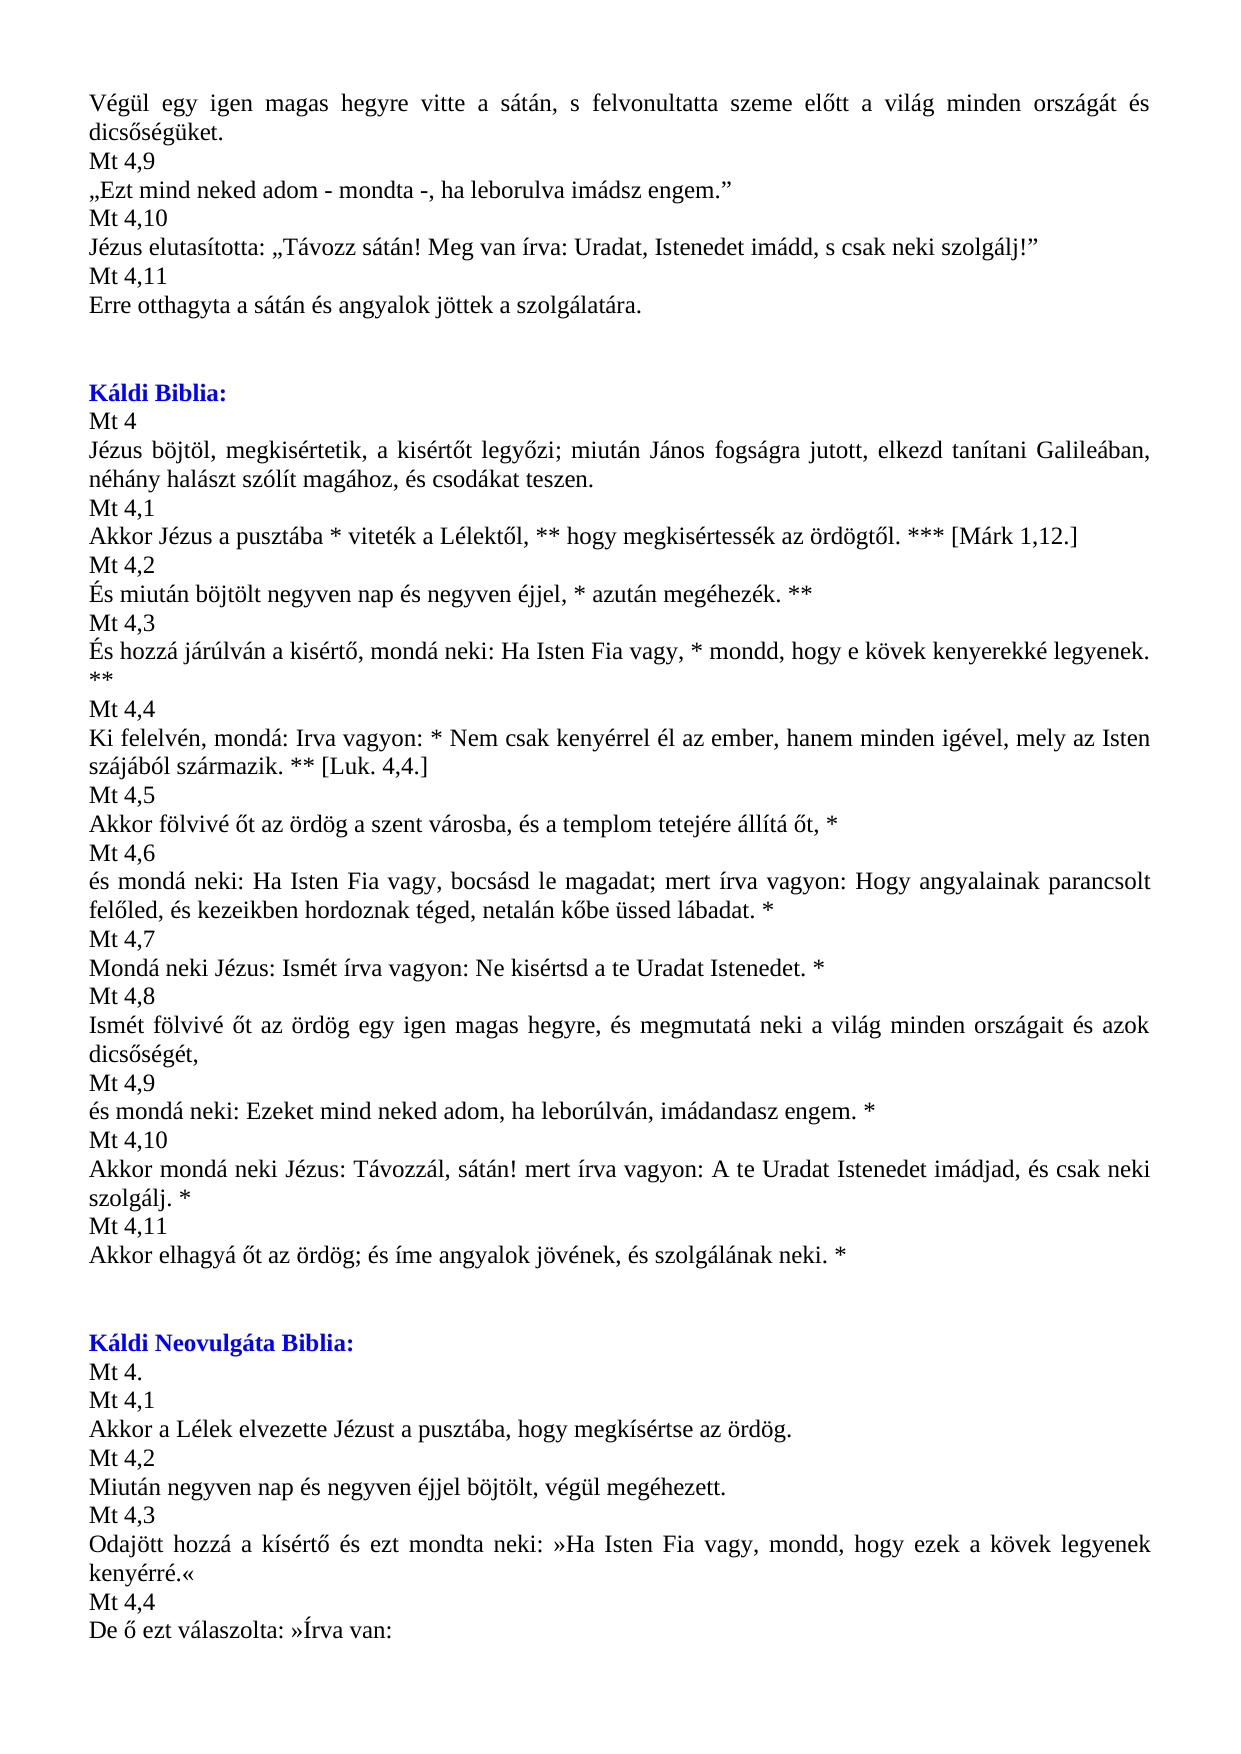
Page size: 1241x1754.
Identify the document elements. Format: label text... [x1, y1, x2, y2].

text Mt 4,11 [88, 1211, 1152, 1240]
text Mt 4. [88, 1357, 1152, 1385]
text És hozzá járúlván a kisértő, mondá neki: Ha Isten Fia vagy, * mondd, hogy e kövek kenyerekké legyenek. ** [88, 636, 1152, 694]
text Odajött hozzá a kísértő és ezt mondta neki: »Ha Isten Fia vagy, mondd, hogy ezek a kövek legyenek kenyérré.« [88, 1529, 1152, 1587]
text Mt 4,2 [88, 1443, 1152, 1472]
text Mt 4,2 [88, 550, 1152, 579]
text Mt 4,6 [88, 838, 1152, 866]
text Mt 4,3 [88, 1500, 1152, 1529]
text Miután negyven nap és negyven éjjel böjtölt, végül megéhezett. [88, 1472, 1152, 1500]
text Jézus böjtöl, megkisértetik, a kisértőt legyőzi; miután János fogságra jutott, elkezd tanítani Galileában, néhány halászt szólít magához, és csodákat teszen. [88, 435, 1152, 493]
text „Ezt mind neked adom - mondta -, ha leborulva imádsz engem.” [88, 175, 1152, 203]
text Akkor mondá neki Jézus: Távozzál, sátán! mert írva vagyon: A te Uradat Istenedet imádjad, és csak neki szolgálj. * [88, 1154, 1152, 1211]
text Akkor elhagyá őt az ördög; és íme angyalok jövének, és szolgálának neki. * [88, 1240, 1152, 1269]
text Mt 4,1 [88, 1385, 1152, 1414]
text Mt 4,7 [88, 924, 1152, 953]
text Ki felelvén, mondá: Irva vagyon: * Nem csak kenyérrel él az ember, hanem minden igével, mely az Isten szájából származik. ** [Luk. 4,4.] [88, 723, 1152, 780]
text Mt 4,10 [88, 203, 1152, 232]
text Jézus elutasította: „Távozz sátán! Meg van írva: Uradat, Istenedet imádd, s csak neki szolgálj!” [88, 232, 1152, 261]
text De ő ezt válaszolta: »Írva van: [88, 1615, 1152, 1644]
text Mt 4,10 [88, 1125, 1152, 1154]
text Mt 4,9 [88, 146, 1152, 175]
text Káldi Biblia: [88, 378, 1152, 406]
text Mondá neki Jézus: Ismét írva vagyon: Ne kisértsd a te Uradat Istenedet. * [88, 953, 1152, 981]
text Mt 4,1 [88, 493, 1152, 521]
text Mt 4,4 [88, 694, 1152, 723]
text És miután böjtölt negyven nap és negyven éjjel, * azután megéhezék. ** [88, 579, 1152, 608]
text Végül egy igen magas hegyre vitte a sátán, s felvonultatta szeme előtt a világ minden országát és dicsőségüket. [88, 88, 1152, 146]
text és mondá neki: Ha Isten Fia vagy, bocsásd le magadat; mert írva vagyon: Hogy angyalainak parancsolt felőled, és kezeikben hordoznak téged, netalán kőbe üssed lábadat. * [88, 866, 1152, 924]
text Mt 4,3 [88, 608, 1152, 636]
text Akkor Jézus a pusztába * viteték a Lélektől, ** hogy megkisértessék az ördögtől. *** [Márk 1,12.] [88, 521, 1152, 550]
text Mt 4,8 [88, 981, 1152, 1010]
text és mondá neki: Ezeket mind neked adom, ha leborúlván, imádandasz engem. * [88, 1096, 1152, 1125]
text Mt 4,9 [88, 1068, 1152, 1096]
text Ismét fölvivé őt az ördög egy igen magas hegyre, és megmutatá neki a világ minden országait és azok dicsőségét, [88, 1010, 1152, 1068]
text Mt 4,5 [88, 780, 1152, 809]
text Mt 4 [88, 406, 1152, 435]
text Mt 4,4 [88, 1587, 1152, 1615]
text Káldi Neovulgáta Biblia: [88, 1328, 1152, 1357]
text Erre otthagyta a sátán és angyalok jöttek a szolgálatára. [88, 290, 1152, 318]
text Akkor fölvivé őt az ördög a szent városba, és a templom tetejére állítá őt, * [88, 809, 1152, 838]
text Mt 4,11 [88, 261, 1152, 290]
text Akkor a Lélek elvezette Jézust a pusztába, hogy megkísértse az ördög. [88, 1414, 1152, 1443]
